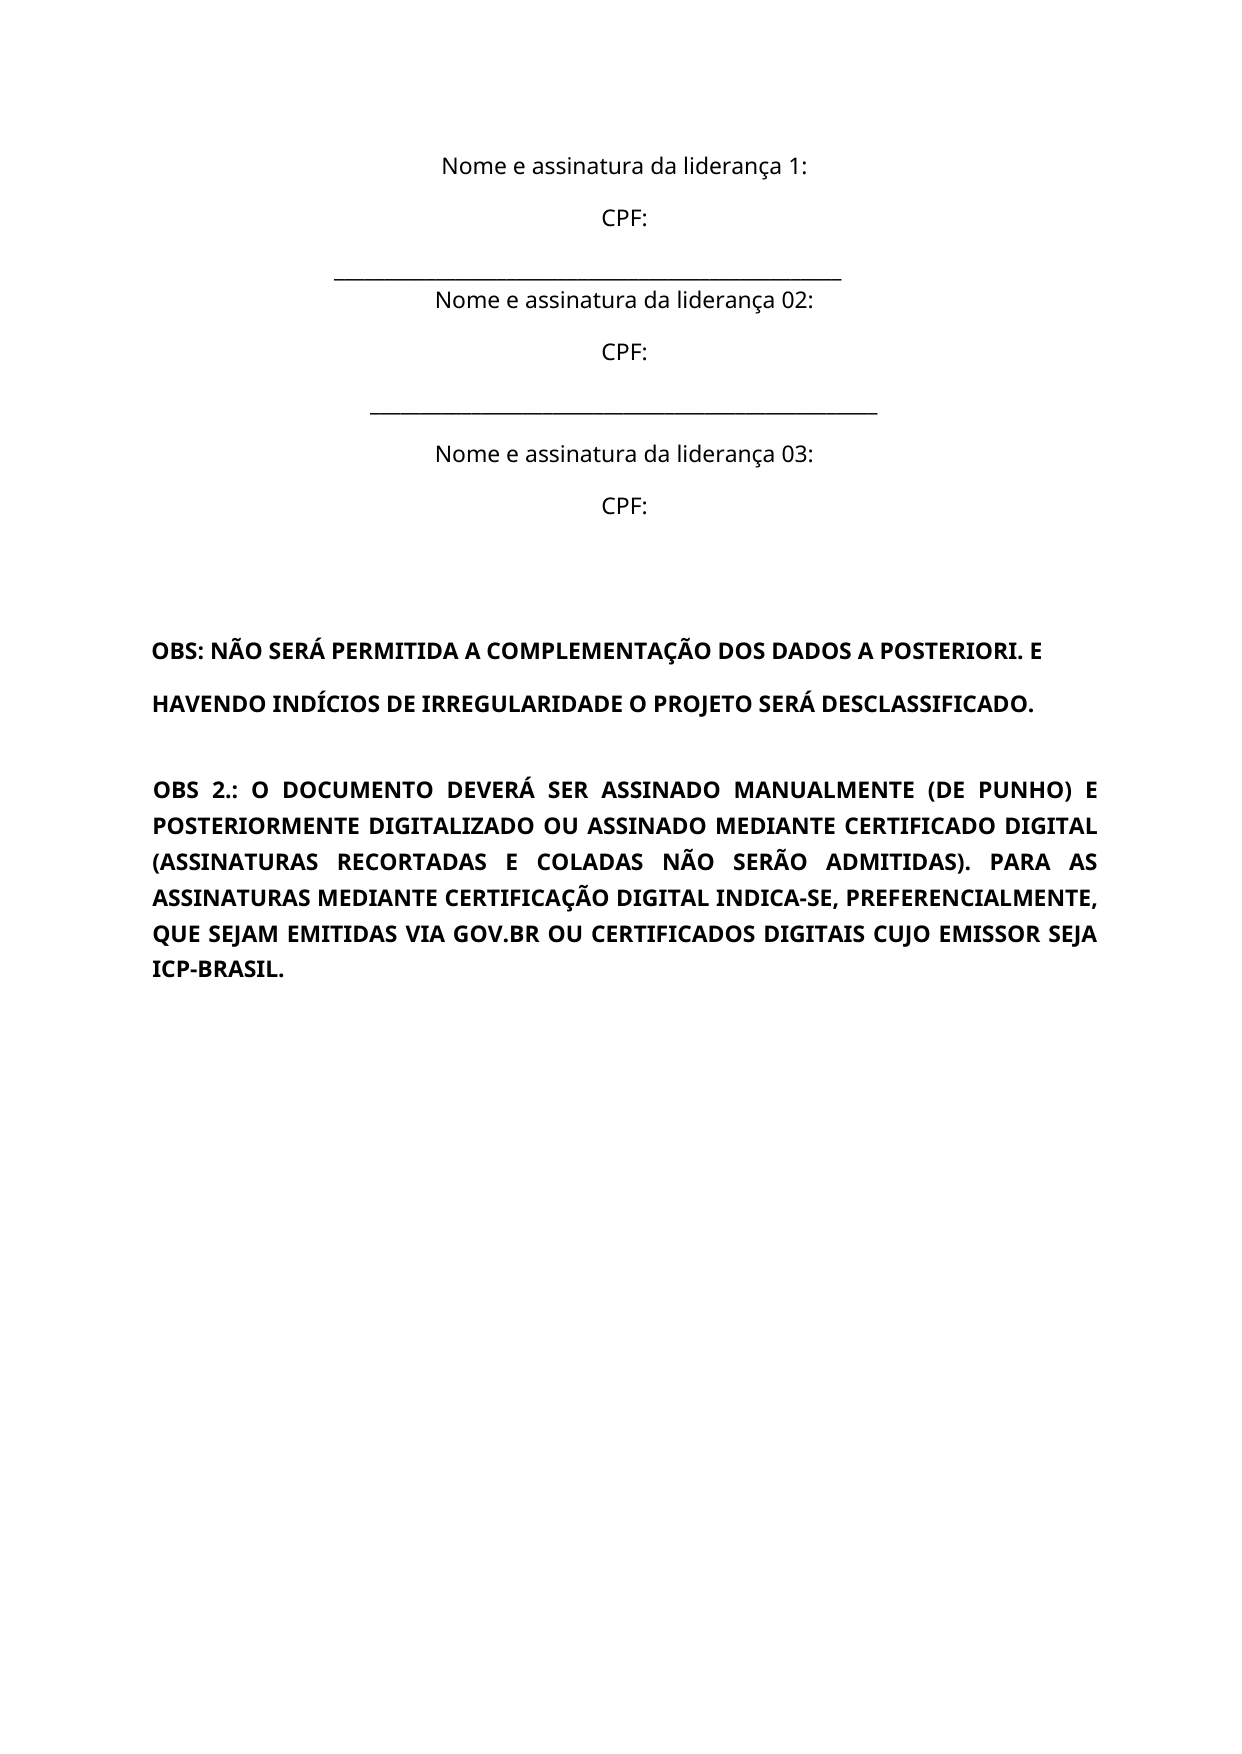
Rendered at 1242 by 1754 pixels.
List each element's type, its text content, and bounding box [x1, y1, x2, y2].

text OBS: NÃO SERÁ PERMITIDA A COMPLEMENTAÇÃO DOS DADOS A POSTERIORI. E HAVENDO INDÍCIOS DE IRREGULARIDADE O PROJETO SERÁ DESCLASSIFICADO. [151, 635, 1094, 719]
text OBS 2.: O DOCUMENTO DEVERÁ SER ASSINADO MANUALMENTE (DE PUNHO) E POSTERIORMENTE DIGITALIZADO OU ASSINADO MEDIANTE CERTIFICADO DIGITAL (ASSINATURAS RECORTADAS E COLADAS NÃO SERÃO ADMITIDAS). PARA AS ASSINATURAS MEDIANTE CERTIFICAÇÃO DIGITAL INDICA-SE, PREFERENCIALMENTE, QUE SEJAM EMITIDAS VIA GOV.BR OU CERTIFICADOS DIGITAIS CUJO EMISSOR SEJA ICP-BRASIL. [152, 774, 1099, 985]
text __________________________________________________ [334, 253, 1099, 284]
text __________________________________________________ [150, 387, 1099, 418]
text Nome e assinatura da liderança 1: [150, 150, 1099, 181]
text Nome e assinatura da liderança 02: [150, 284, 1099, 315]
text CPF: [150, 336, 1099, 367]
text CPF: [150, 489, 1099, 521]
text CPF: [150, 202, 1099, 233]
text Nome e assinatura da liderança 03: [150, 438, 1099, 469]
